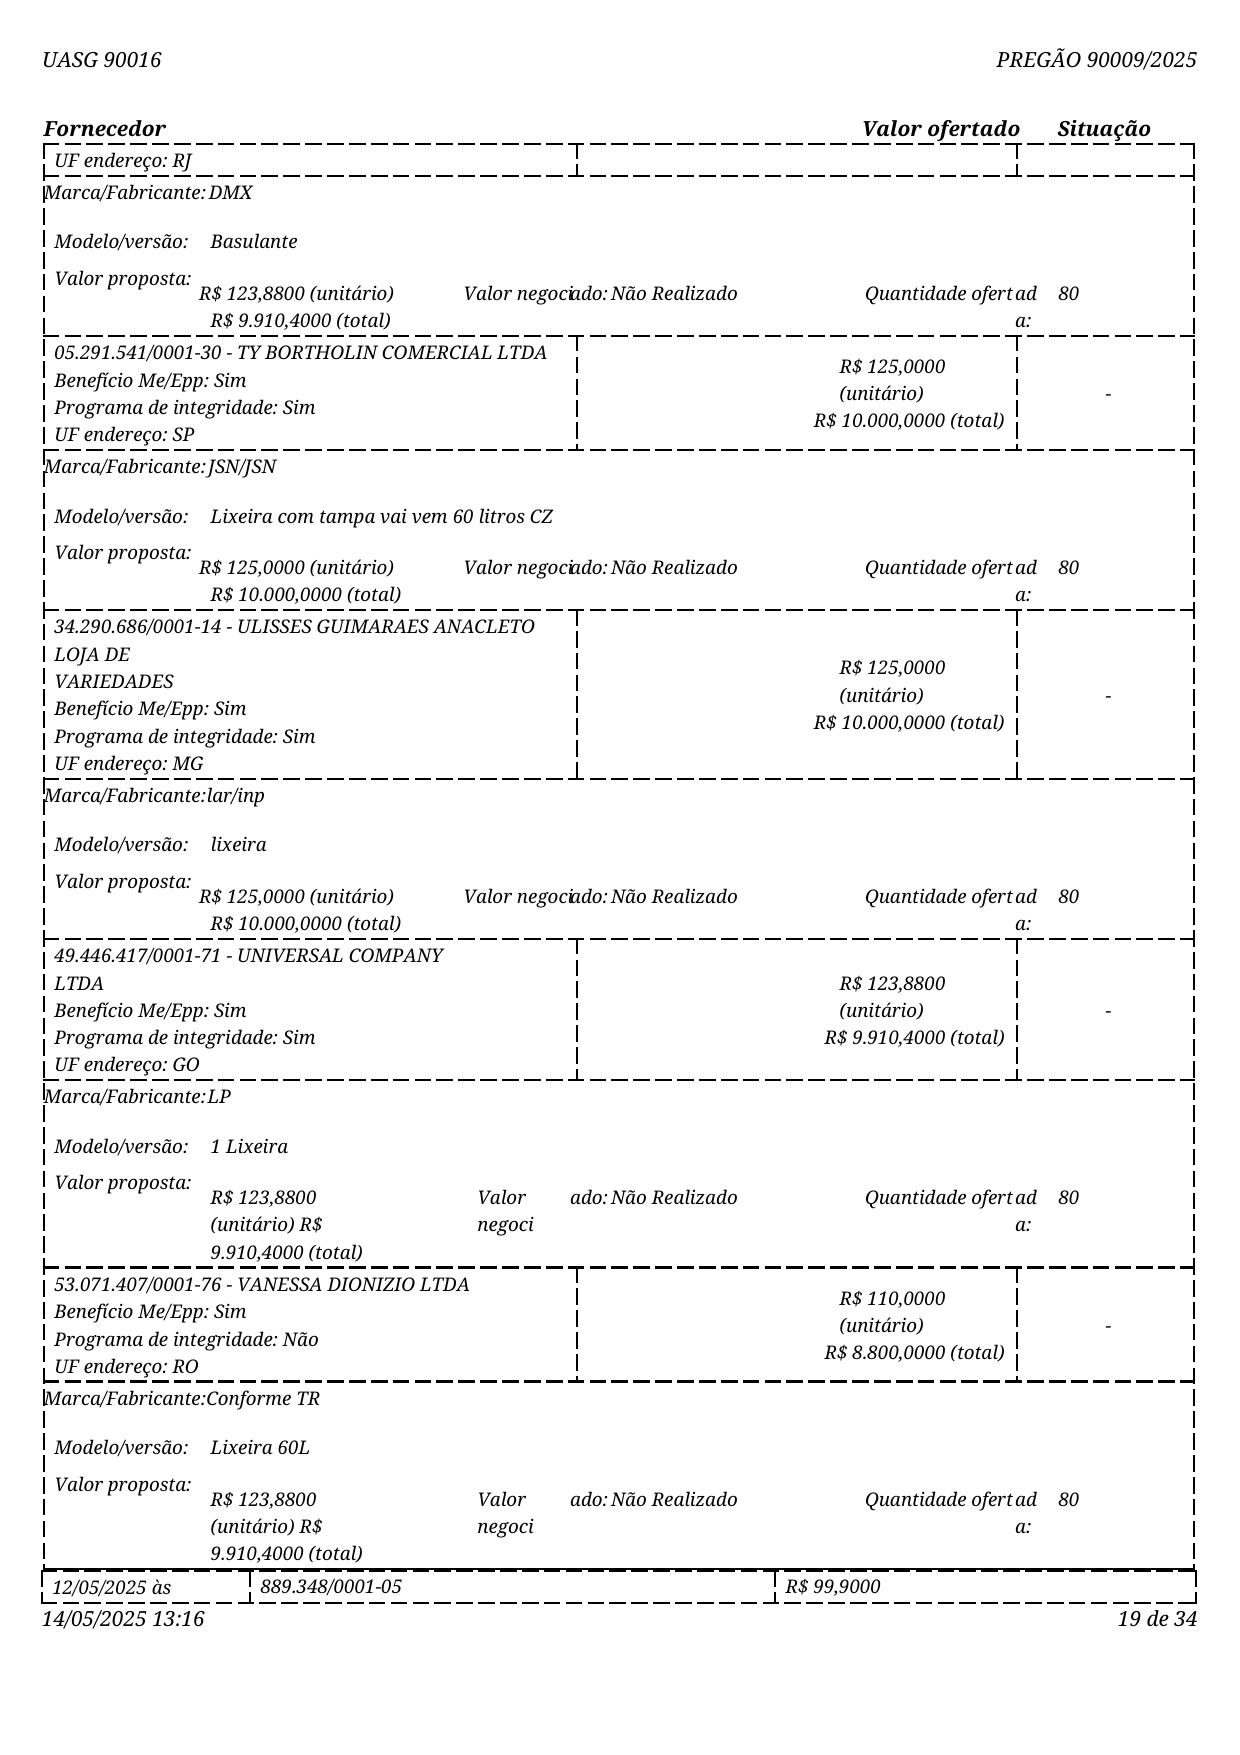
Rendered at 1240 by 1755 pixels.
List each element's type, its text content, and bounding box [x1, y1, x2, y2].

table_header R$ 99,9000 [775, 1570, 1196, 1602]
table_cell [1101, 500, 1194, 549]
table_cell [477, 1079, 577, 1130]
table_cell ada: [1017, 549, 1048, 609]
table_cell [477, 938, 577, 1079]
table_cell Lixeira 60L [199, 1432, 477, 1481]
table_cell Basulante [199, 226, 577, 275]
table_header 12/05/2025 às [42, 1570, 250, 1602]
table_cell [1017, 609, 1101, 777]
table_cell Marca/Fabricante: JSN/JSN [44, 449, 577, 500]
table_cell R$ 123,8800 (unitário) R$ 9.910,4000 (total) [199, 1180, 477, 1266]
table_cell [577, 226, 787, 275]
table_cell [1017, 449, 1101, 500]
table_cell 80 [1048, 1180, 1101, 1266]
table_cell R$ 123,8800 (unitário) Valor negoci R$ 9.910,4000 (total) [199, 275, 577, 335]
table_cell 80 [1048, 1481, 1101, 1568]
table_cell [1017, 335, 1101, 449]
table_cell R$ 125,0000 (unitário) R$ 10.000,0000 (total) [788, 609, 1017, 777]
table_cell 80 [1048, 878, 1101, 938]
table_cell [477, 1432, 577, 1481]
table_cell Marca/Fabricante: LP [44, 1079, 477, 1130]
table_cell [788, 175, 1017, 226]
table_cell [1101, 175, 1194, 226]
table_cell ado: Não Realizado [577, 878, 787, 938]
table_cell Quantidade ofert [788, 878, 1017, 938]
table_cell [577, 829, 787, 878]
table_cell [1017, 1130, 1101, 1179]
table_cell R$ 125,0000 (unitário) Valor negoci R$ 10.000,0000 (total) [199, 878, 577, 938]
table_cell 49.446.417/0001-71 - UNIVERSAL COMPANY LTDA Benefício Me/Epp: Sim Programa de integridade: Sim UF endereço: GO [44, 938, 477, 1079]
table_cell [1101, 1180, 1194, 1266]
table_cell R$ 123,8800 (unitário) R$ 9.910,4000 (total) [199, 1481, 477, 1568]
table_cell Quantidade ofert [788, 1481, 1017, 1568]
table_cell ado: Não Realizado [577, 1180, 787, 1266]
table_header 889.348/0001-05 [250, 1570, 775, 1602]
table_cell lixeira [199, 829, 577, 878]
table_cell [577, 500, 787, 549]
table_cell [788, 778, 1017, 829]
table_cell ado: Não Realizado [577, 549, 787, 609]
table_cell [577, 449, 787, 500]
table_cell ada: [1017, 1180, 1048, 1266]
table_cell - [1101, 938, 1194, 1079]
table_cell [788, 449, 1017, 500]
table_cell [577, 938, 787, 1079]
table_cell [1101, 829, 1194, 878]
table_cell [577, 1130, 787, 1179]
table_cell 1 Lixeira [199, 1130, 477, 1179]
table_cell [788, 226, 1017, 275]
table_cell [788, 143, 1017, 174]
table_cell R$ 125,0000 (unitário) Valor negoci R$ 10.000,0000 (total) [199, 549, 577, 609]
table_cell [577, 143, 787, 174]
table_cell R$ 123,8800 (unitário) R$ 9.910,4000 (total) [788, 938, 1017, 1079]
table_cell [1017, 1266, 1101, 1380]
table_cell 53.071.407/0001-76 - VANESSA DIONIZIO LTDA Benefício Me/Epp: Sim Programa de integridade: Não UF endereço: RO [44, 1266, 477, 1380]
table_cell [788, 1432, 1017, 1481]
table_cell [577, 778, 787, 829]
table_cell [1101, 778, 1194, 829]
table_cell - [1101, 335, 1194, 449]
table_cell Quantidade ofert [788, 275, 1017, 335]
table_cell [577, 1432, 787, 1481]
table_cell ada: [1017, 878, 1048, 938]
table_cell [788, 1079, 1017, 1130]
table_cell [1101, 449, 1194, 500]
table_cell [788, 829, 1017, 878]
table_cell [1017, 938, 1101, 1079]
table_cell [477, 1130, 577, 1179]
table_cell ado: Não Realizado [577, 1481, 787, 1568]
table_cell [1017, 226, 1101, 275]
table_cell [788, 500, 1017, 549]
table_cell ada: [1017, 275, 1048, 335]
table_cell Quantidade ofert [788, 549, 1017, 609]
table_cell [1101, 275, 1194, 335]
table_cell [1017, 1432, 1101, 1481]
table_cell [477, 1380, 577, 1432]
table_cell [577, 175, 787, 226]
table_cell Valor negoci [477, 1180, 577, 1266]
table_cell [1017, 829, 1101, 878]
table_cell R$ 125,0000 (unitário) R$ 10.000,0000 (total) [788, 335, 1017, 449]
table_cell - [1101, 143, 1194, 174]
table_cell Quantidade ofert [788, 1180, 1017, 1266]
table_cell [1101, 1432, 1194, 1481]
table_cell [1017, 778, 1101, 829]
table_cell Modelo/versão: Valor proposta: [44, 226, 199, 335]
table_cell [577, 1380, 787, 1432]
table_cell Modelo/versão: Valor proposta: [44, 1130, 199, 1266]
table_cell [1101, 1481, 1194, 1568]
table_cell [1017, 500, 1101, 549]
table_cell UF endereço: RJ [44, 143, 577, 174]
table_cell [1017, 143, 1101, 174]
table_cell [1017, 175, 1101, 226]
table_cell Modelo/versão: Valor proposta: [44, 1432, 199, 1568]
table_cell Modelo/versão: Valor proposta: [44, 500, 199, 609]
table_cell [1101, 1130, 1194, 1179]
table_cell 34.290.686/0001-14 - ULISSES GUIMARAES ANACLETO LOJA DE VARIEDADES Benefício Me/Epp: Sim Programa de integridade: Sim UF endereço: MG [44, 609, 577, 777]
table_cell [788, 1380, 1017, 1432]
table_cell Lixeira com tampa vai vem 60 litros CZ [199, 500, 577, 549]
table_cell [577, 1266, 787, 1380]
table_cell [577, 335, 787, 449]
table_cell [1017, 1079, 1101, 1130]
table_cell 80 [1048, 549, 1101, 609]
table_cell [1101, 1380, 1194, 1432]
table_cell Marca/Fabricante: Conforme TR [44, 1380, 477, 1432]
table_cell [1101, 878, 1194, 938]
table_cell [1101, 549, 1194, 609]
table_cell Marca/Fabricante: lar/inp [44, 778, 577, 829]
table_cell [477, 1266, 577, 1380]
table_cell [577, 1079, 787, 1130]
table_cell [1101, 226, 1194, 275]
table_cell [1017, 1380, 1101, 1432]
table_cell 80 [1048, 275, 1101, 335]
table_cell [577, 609, 787, 777]
table_cell R$ 110,0000 (unitário) R$ 8.800,0000 (total) [788, 1266, 1017, 1380]
table_cell Valor negoci [477, 1481, 577, 1568]
table_cell 05.291.541/0001-30 - TY BORTHOLIN COMERCIAL LTDA Benefício Me/Epp: Sim Programa de integridade: Sim UF endereço: SP [44, 335, 577, 449]
table_cell ada: [1017, 1481, 1048, 1568]
table_cell - [1101, 1266, 1194, 1380]
table_cell [788, 1130, 1017, 1179]
table_cell Modelo/versão: Valor proposta: [44, 829, 199, 938]
table_cell Marca/Fabricante: DMX [44, 175, 577, 226]
table_cell [1101, 1079, 1194, 1130]
table_cell ado: Não Realizado [577, 275, 787, 335]
table_cell - [1101, 609, 1194, 777]
